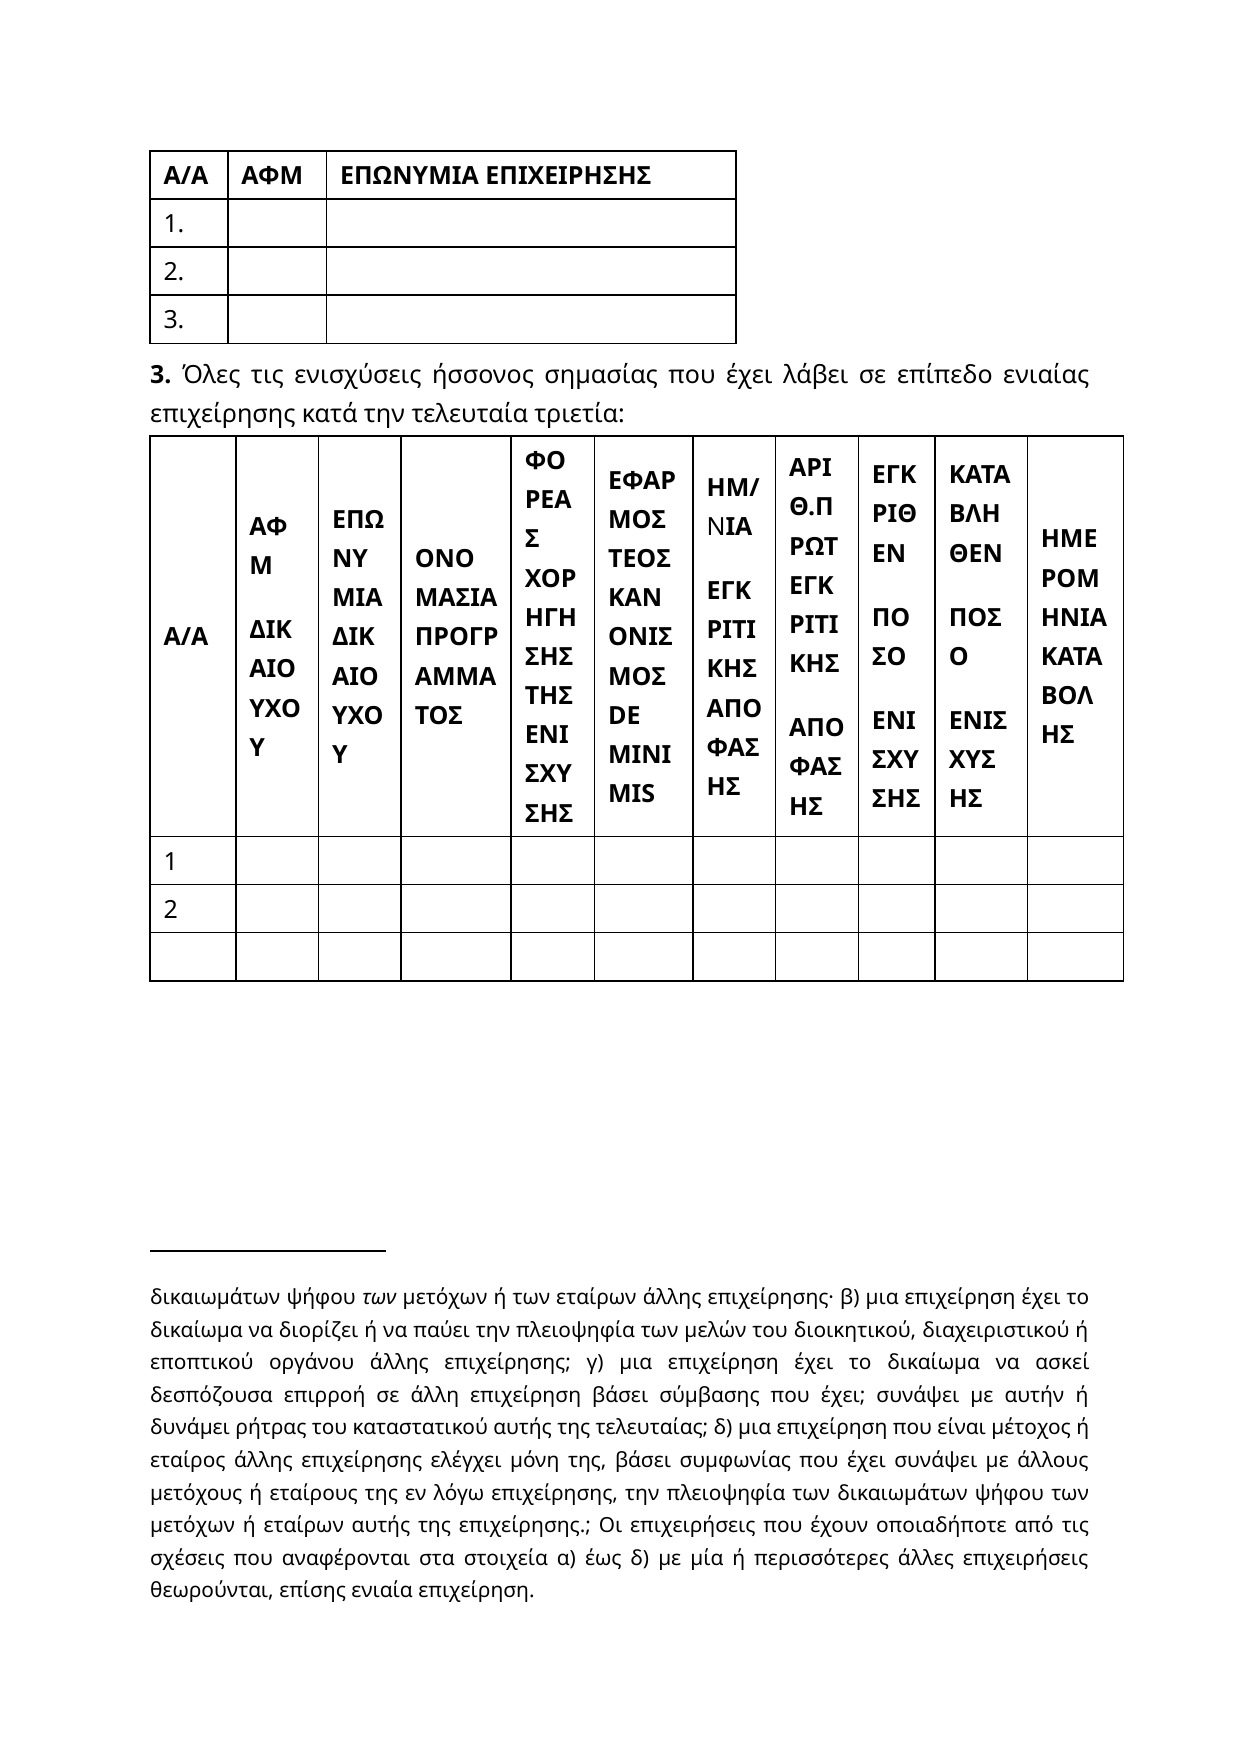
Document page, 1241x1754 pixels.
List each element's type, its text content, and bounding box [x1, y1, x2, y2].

table_cell [595, 885, 692, 932]
table_cell [402, 885, 510, 932]
table_cell [694, 885, 775, 932]
table_cell [936, 837, 1027, 884]
table_cell [402, 933, 510, 980]
table_cell [512, 933, 594, 980]
table_header ΚΑΤΑΒΛΗΘΕΝ ΠΟΣΟ ΕΝΙΣΧΥΣΗΣ [936, 437, 1027, 836]
table_header Α/Α [151, 437, 235, 836]
text δικαιωμάτων ψήφου των μετόχων ή των εταίρων άλλης επιχείρησης· β) μια επιχείρηση έχει το δικαίωμα να διορίζει ή να παύει την πλειοψηφία των μελών του διοικητικού, διαχειριστικού ή εποπτικού οργάνου άλλης επιχείρησης; γ) μια επιχείρηση έχει το δικαίωμα να ασκεί δεσπόζουσα επιρροή σε άλλη επιχείρηση βάσει σύμβασης που έχει; συνάψει με αυτήν ή δυνάμει ρήτρας του καταστατικού αυτής της τελευταίας; δ) μια επιχείρηση που είναι μέτοχος ή εταίρος άλλης επιχείρησης ελέγχει μόνη της, βάσει συμφωνίας που έχει συνάψει με άλλους μετόχους ή εταίρους της εν λόγω επιχείρησης, την πλειοψηφία των δικαιωμάτων ψήφου των μετόχων ή εταίρων αυτής της επιχείρησης.; Οι επιχειρήσεις που έχουν οποιαδήποτε από τις σχέσεις που αναφέρονται στα στοιχεία α) έως δ) με μία ή περισσότερες άλλες επιχειρήσεις θεωρούνται, επίσης ενιαία επιχείρηση. [150, 1282, 1090, 1604]
table_cell [1028, 885, 1123, 932]
table_header ΕΠΩΝΥΜΙΑ ΔΙΚΑΙΟΥΧΟΥ [319, 437, 400, 836]
table_header ΟΝΟΜΑΣΙΑ ΠΡΟΓΡΑΜΜΑΤΟΣ [402, 437, 510, 836]
table_cell [1028, 837, 1123, 884]
text 3. Όλες τις ενισχύσεις ήσσονος σημασίας που έχει λάβει σε επίπεδο ενιαίας επιχείρησης κατά την τελευταία τριετία: [150, 357, 1090, 430]
table_cell [327, 248, 735, 294]
table_cell [319, 885, 400, 932]
table_header ΑΦΜ [229, 152, 326, 198]
table_cell [859, 837, 934, 884]
table_cell [319, 837, 400, 884]
table_cell [595, 933, 692, 980]
table_header Α/Α [151, 152, 227, 198]
table_cell 2 [151, 885, 235, 932]
table_header ΕΠΩΝΥΜΙΑ ΕΠΙΧΕΙΡΗΣΗΣ [327, 152, 735, 198]
table_header ΕΦΑΡΜΟΣΤΕΟΣ ΚΑΝΟΝΙΣΜΟΣ DE MINIMIS [595, 437, 692, 836]
table_cell [237, 837, 318, 884]
table_cell [936, 885, 1027, 932]
table_cell [229, 248, 326, 294]
table_cell [319, 933, 400, 980]
table_header ΗΜ/ΝΙΑ ΕΓΚΡΙΤΙΚΗΣ ΑΠΟΦΑΣΗΣ [694, 437, 775, 836]
table_cell [229, 296, 326, 342]
table_cell [237, 885, 318, 932]
table_cell [512, 885, 594, 932]
table_cell [229, 200, 326, 246]
table_cell [595, 837, 692, 884]
table_cell 2. [151, 248, 227, 294]
table_cell [402, 837, 510, 884]
table_header ΦΟΡΕΑΣ ΧΟΡΗΓΗΣΗΣ ΤΗΣ ΕΝΙΣΧΥΣΗΣ [512, 437, 594, 836]
table_cell [776, 837, 858, 884]
table_cell [1028, 933, 1123, 980]
table_header ΕΓΚΡΙΘΕΝ ΠΟΣΟ ΕΝΙΣΧΥΣΗΣ [859, 437, 934, 836]
table_cell [151, 933, 235, 980]
table_cell [694, 837, 775, 884]
table_cell [512, 837, 594, 884]
table_header ΑΦΜ ΔΙΚΑΙΟΥΧΟΥ [237, 437, 318, 836]
table_cell [859, 933, 934, 980]
table_cell [936, 933, 1027, 980]
table_cell [327, 296, 735, 342]
table_cell 3. [151, 296, 227, 342]
table_cell 1. [151, 200, 227, 246]
table_header ΗΜΕΡΟΜΗΝΙΑ ΚΑΤΑΒΟΛΗΣ [1028, 437, 1123, 836]
table_cell [327, 200, 735, 246]
table_header ΑΡΙΘ.ΠΡΩΤ ΕΓΚΡΙΤΙΚΗΣ ΑΠΟΦΑΣΗΣ [776, 437, 858, 836]
table_cell [859, 885, 934, 932]
table_cell [776, 933, 858, 980]
table_cell 1 [151, 837, 235, 884]
table_cell [776, 885, 858, 932]
table_cell [237, 933, 318, 980]
table_cell [694, 933, 775, 980]
